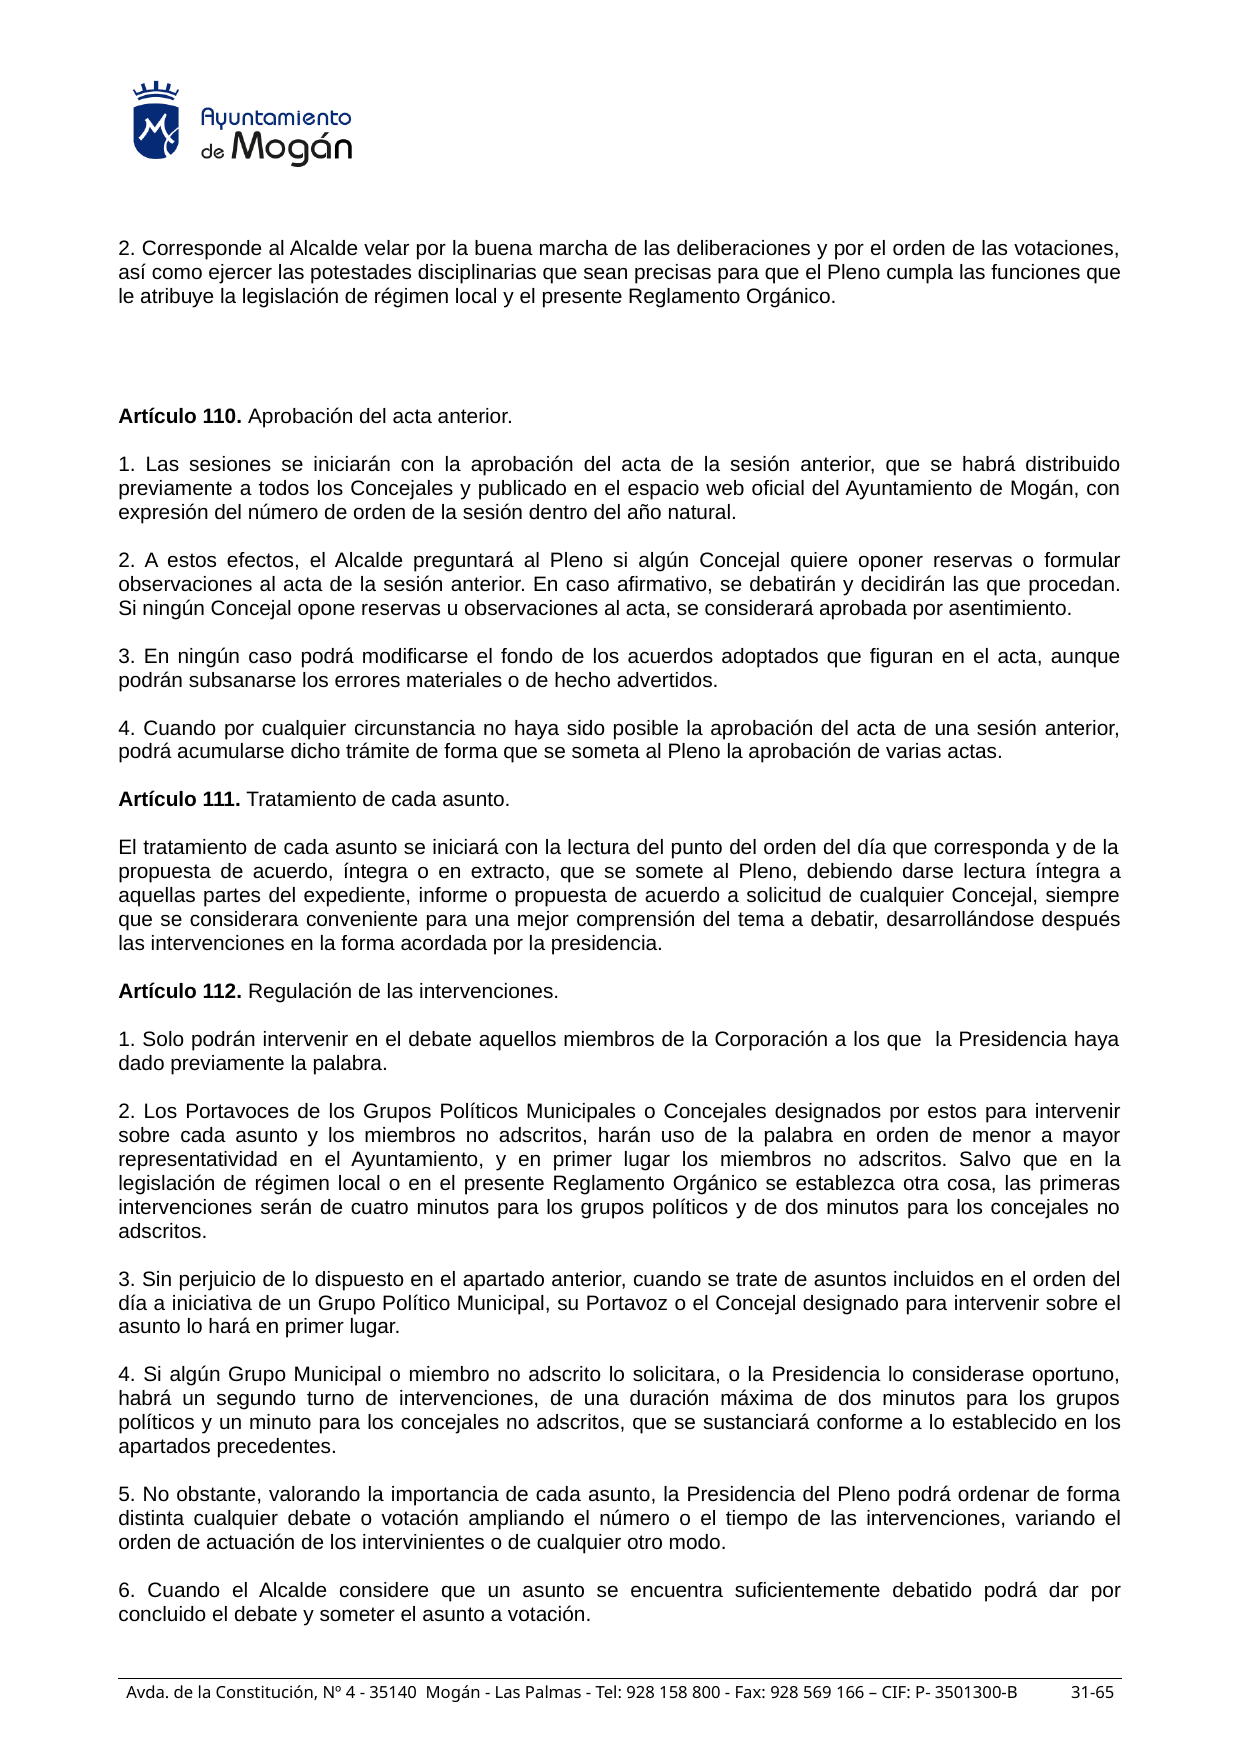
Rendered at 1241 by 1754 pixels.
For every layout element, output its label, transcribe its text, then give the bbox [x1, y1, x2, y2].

text 3. En ningún caso podrá modificarse el fondo de los acuerdos adoptados que figuran en el acta, aunque podrán subsanarse los errores materiales o de hecho advertidos. [118, 643, 1122, 691]
text 3. Sin perjuicio de lo dispuesto en el apartado anterior, cuando se trate de asuntos incluidos en el orden del día a iniciativa de un Grupo Político Municipal, su Portavoz o el Concejal designado para intervenir sobre el asunto lo hará en primer lugar. [118, 1266, 1122, 1338]
text 6. Cuando el Alcalde considere que un asunto se encuentra suficientemente debatido podrá dar por concluido el debate y someter el asunto a votación. [118, 1578, 1122, 1626]
text El tratamiento de cada asunto se iniciará con la lectura del punto del orden del día que corresponda y de la propuesta de acuerdo, íntegra o en extracto, que se somete al Pleno, debiendo darse lectura íntegra a aquellas partes del expediente, informe o propuesta de acuerdo a solicitud de cualquier Concejal, siempre que se considerara conveniente para una mejor comprensión del tema a debatir, desarrollándose después las intervenciones en la forma acordada por la presidencia. [118, 835, 1122, 955]
text Artículo 110. Aprobación del acta anterior. [118, 404, 1122, 428]
text 2. Los Portavoces de los Grupos Políticos Municipales o Concejales designados por estos para intervenir sobre cada asunto y los miembros no adscritos, harán uso de la palabra en orden de menor a mayor representatividad en el Ayuntamiento, y en primer lugar los miembros no adscritos. Salvo que en la legislación de régimen local o en el presente Reglamento Orgánico se establezca otra cosa, las primeras intervenciones serán de cuatro minutos para los grupos políticos y de dos minutos para los concejales no adscritos. [118, 1099, 1122, 1242]
text 1. Las sesiones se iniciarán con la aprobación del acta de la sesión anterior, que se habrá distribuido previamente a todos los Concejales y publicado en el espacio web oficial del Ayuntamiento de Mogán, con expresión del número de orden de la sesión dentro del año natural. [118, 452, 1122, 524]
text 4. Si algún Grupo Municipal o miembro no adscrito lo solicitara, o la Presidencia lo considerase oportuno, habrá un segundo turno de intervenciones, de una duración máxima de dos minutos para los grupos políticos y un minuto para los concejales no adscritos, que se sustanciará conforme a lo establecido en los apartados precedentes. [118, 1362, 1122, 1458]
text 2. A estos efectos, el Alcalde preguntará al Pleno si algún Concejal quiere oponer reservas o formular observaciones al acta de la sesión anterior. En caso afirmativo, se debatirán y decidirán las que procedan. Si ningún Concejal opone reservas u observaciones al acta, se considerará aprobada por asentimiento. [118, 548, 1122, 619]
text 1. Solo podrán intervenir en el debate aquellos miembros de la Corporación a los que la Presidencia haya dado previamente la palabra. [118, 1027, 1122, 1075]
text 2. Corresponde al Alcalde velar por la buena marcha de las deliberaciones y por el orden de las votaciones, así como ejercer las potestades disciplinarias que sean precisas para que el Pleno cumpla las funciones que le atribuye la legislación de régimen local y el presente Reglamento Orgánico. [118, 236, 1122, 308]
text Artículo 111. Tratamiento de cada asunto. [118, 787, 1122, 811]
text Artículo 112. Regulación de las intervenciones. [118, 979, 1122, 1003]
picture [119, 60, 368, 184]
text 5. No obstante, valorando la importancia de cada asunto, la Presidencia del Pleno podrá ordenar de forma distinta cualquier debate o votación ampliando el número o el tiempo de las intervenciones, variando el orden de actuación de los intervinientes o de cualquier otro modo. [118, 1482, 1122, 1554]
text 4. Cuando por cualquier circunstancia no haya sido posible la aprobación del acta de una sesión anterior, podrá acumularse dicho trámite de forma que se someta al Pleno la aprobación de varias actas. [118, 715, 1122, 763]
